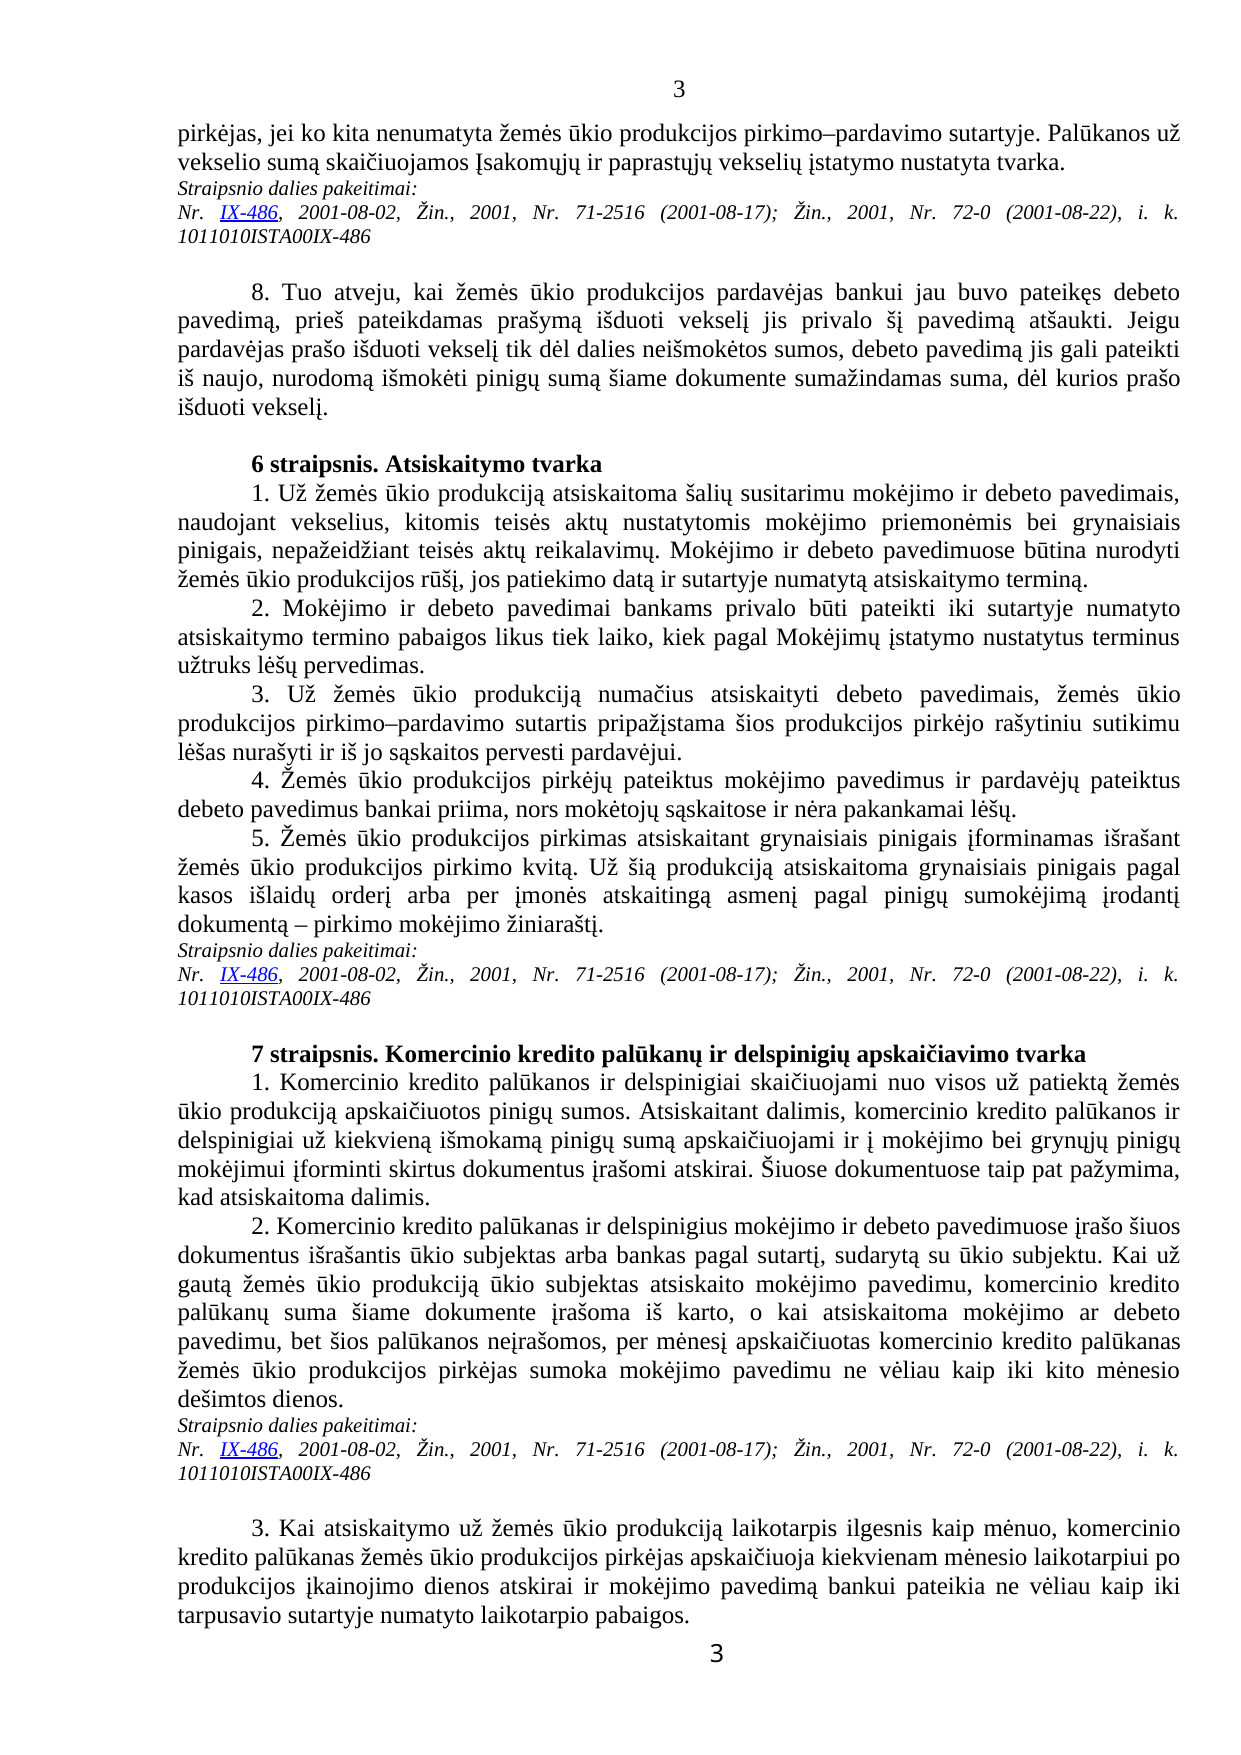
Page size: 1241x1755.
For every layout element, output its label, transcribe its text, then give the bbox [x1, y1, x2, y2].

text Straipsnio dalies pakeitimai: [177, 938, 1181, 962]
text 3. Už žemės ūkio produkciją numačius atsiskaityti debeto pavedimais, žemės ūkio produkcijos pirkimo–pardavimo sutartis pripažįstama šios produkcijos pirkėjo rašytiniu sutikimu lėšas nurašyti ir iš jo sąskaitos pervesti pardavėjui. [177, 679, 1181, 765]
text 2. Mokėjimo ir debeto pavedimai bankams privalo būti pateikti iki sutartyje numatyto atsiskaitymo termino pabaigos likus tiek laiko, kiek pagal Mokėjimų įstatymo nustatytus terminus užtruks lėšų pervedimas. [177, 593, 1181, 679]
text Nr. IX-486, 2001-08-02, Žin., 2001, Nr. 71-2516 (2001-08-17); Žin., 2001, Nr. 72-0 (2001-08-22), i. k. 1011010ISTA00IX-486 [177, 200, 1181, 248]
text 5. Žemės ūkio produkcijos pirkimas atsiskaitant grynaisiais pinigais įforminamas išrašant žemės ūkio produkcijos pirkimo kvitą. Už šią produkciją atsiskaitoma grynaisiais pinigais pagal kasos išlaidų orderį arba per įmonės atskaitingą asmenį pagal pinigų sumokėjimą įrodantį dokumentą – pirkimo mokėjimo žiniaraštį. [177, 823, 1181, 938]
text 3. Kai atsiskaitymo už žemės ūkio produkciją laikotarpis ilgesnis kaip mėnuo, komercinio kredito palūkanas žemės ūkio produkcijos pirkėjas apskaičiuoja kiekvienam mėnesio laikotarpiui po produkcijos įkainojimo dienos atskirai ir mokėjimo pavedimą bankui pateikia ne vėliau kaip iki tarpusavio sutartyje numatyto laikotarpio pabaigos. [177, 1513, 1181, 1628]
text Straipsnio dalies pakeitimai: [177, 176, 1181, 200]
text 6 straipsnis. Atsiskaitymo tvarka [177, 449, 1181, 478]
text pirkėjas, jei ko kita nenumatyta žemės ūkio produkcijos pirkimo–pardavimo sutartyje. Palūkanos už vekselio sumą skaičiuojamos Įsakomųjų ir paprastųjų vekselių įstatymo nustatyta tvarka. [177, 118, 1181, 176]
text 2. Komercinio kredito palūkanas ir delspinigius mokėjimo ir debeto pavedimuose įrašo šiuos dokumentus išrašantis ūkio subjektas arba bankas pagal sutartį, sudarytą su ūkio subjektu. Kai už gautą žemės ūkio produkciją ūkio subjektas atsiskaito mokėjimo pavedimu, komercinio kredito palūkanų suma šiame dokumente įrašoma iš karto, o kai atsiskaitoma mokėjimo ar debeto pavedimu, bet šios palūkanos neįrašomos, per mėnesį apskaičiuotas komercinio kredito palūkanas žemės ūkio produkcijos pirkėjas sumoka mokėjimo pavedimu ne vėliau kaip iki kito mėnesio dešimtos dienos. [177, 1211, 1181, 1412]
text Nr. IX-486, 2001-08-02, Žin., 2001, Nr. 71-2516 (2001-08-17); Žin., 2001, Nr. 72-0 (2001-08-22), i. k. 1011010ISTA00IX-486 [177, 962, 1181, 1010]
text Straipsnio dalies pakeitimai: [177, 1412, 1181, 1437]
text 8. Tuo atveju, kai žemės ūkio produkcijos pardavėjas bankui jau buvo pateikęs debeto pavedimą, prieš pateikdamas prašymą išduoti vekselį jis privalo šį pavedimą atšaukti. Jeigu pardavėjas prašo išduoti vekselį tik dėl dalies neišmokėtos sumos, debeto pavedimą jis gali pateikti iš naujo, nurodomą išmokėti pinigų sumą šiame dokumente sumažindamas suma, dėl kurios prašo išduoti vekselį. [177, 277, 1181, 420]
text 7 straipsnis. Komercinio kredito palūkanų ir delspinigių apskaičiavimo tvarka [177, 1039, 1181, 1067]
text Nr. IX-486, 2001-08-02, Žin., 2001, Nr. 71-2516 (2001-08-17); Žin., 2001, Nr. 72-0 (2001-08-22), i. k. 1011010ISTA00IX-486 [177, 1437, 1181, 1485]
text 1. Komercinio kredito palūkanos ir delspinigiai skaičiuojami nuo visos už patiektą žemės ūkio produkciją apskaičiuotos pinigų sumos. Atsiskaitant dalimis, komercinio kredito palūkanos ir delspinigiai už kiekvieną išmokamą pinigų sumą apskaičiuojami ir į mokėjimo bei grynųjų pinigų mokėjimui įforminti skirtus dokumentus įrašomi atskirai. Šiuose dokumentuose taip pat pažymima, kad atsiskaitoma dalimis. [177, 1067, 1181, 1211]
text 4. Žemės ūkio produkcijos pirkėjų pateiktus mokėjimo pavedimus ir pardavėjų pateiktus debeto pavedimus bankai priima, nors mokėtojų sąskaitose ir nėra pakankamai lėšų. [177, 765, 1181, 823]
text 1. Už žemės ūkio produkciją atsiskaitoma šalių susitarimu mokėjimo ir debeto pavedimais, naudojant vekselius, kitomis teisės aktų nustatytomis mokėjimo priemonėmis bei grynaisiais pinigais, nepažeidžiant teisės aktų reikalavimų. Mokėjimo ir debeto pavedimuose būtina nurodyti žemės ūkio produkcijos rūšį, jos patiekimo datą ir sutartyje numatytą atsiskaitymo terminą. [177, 478, 1181, 593]
